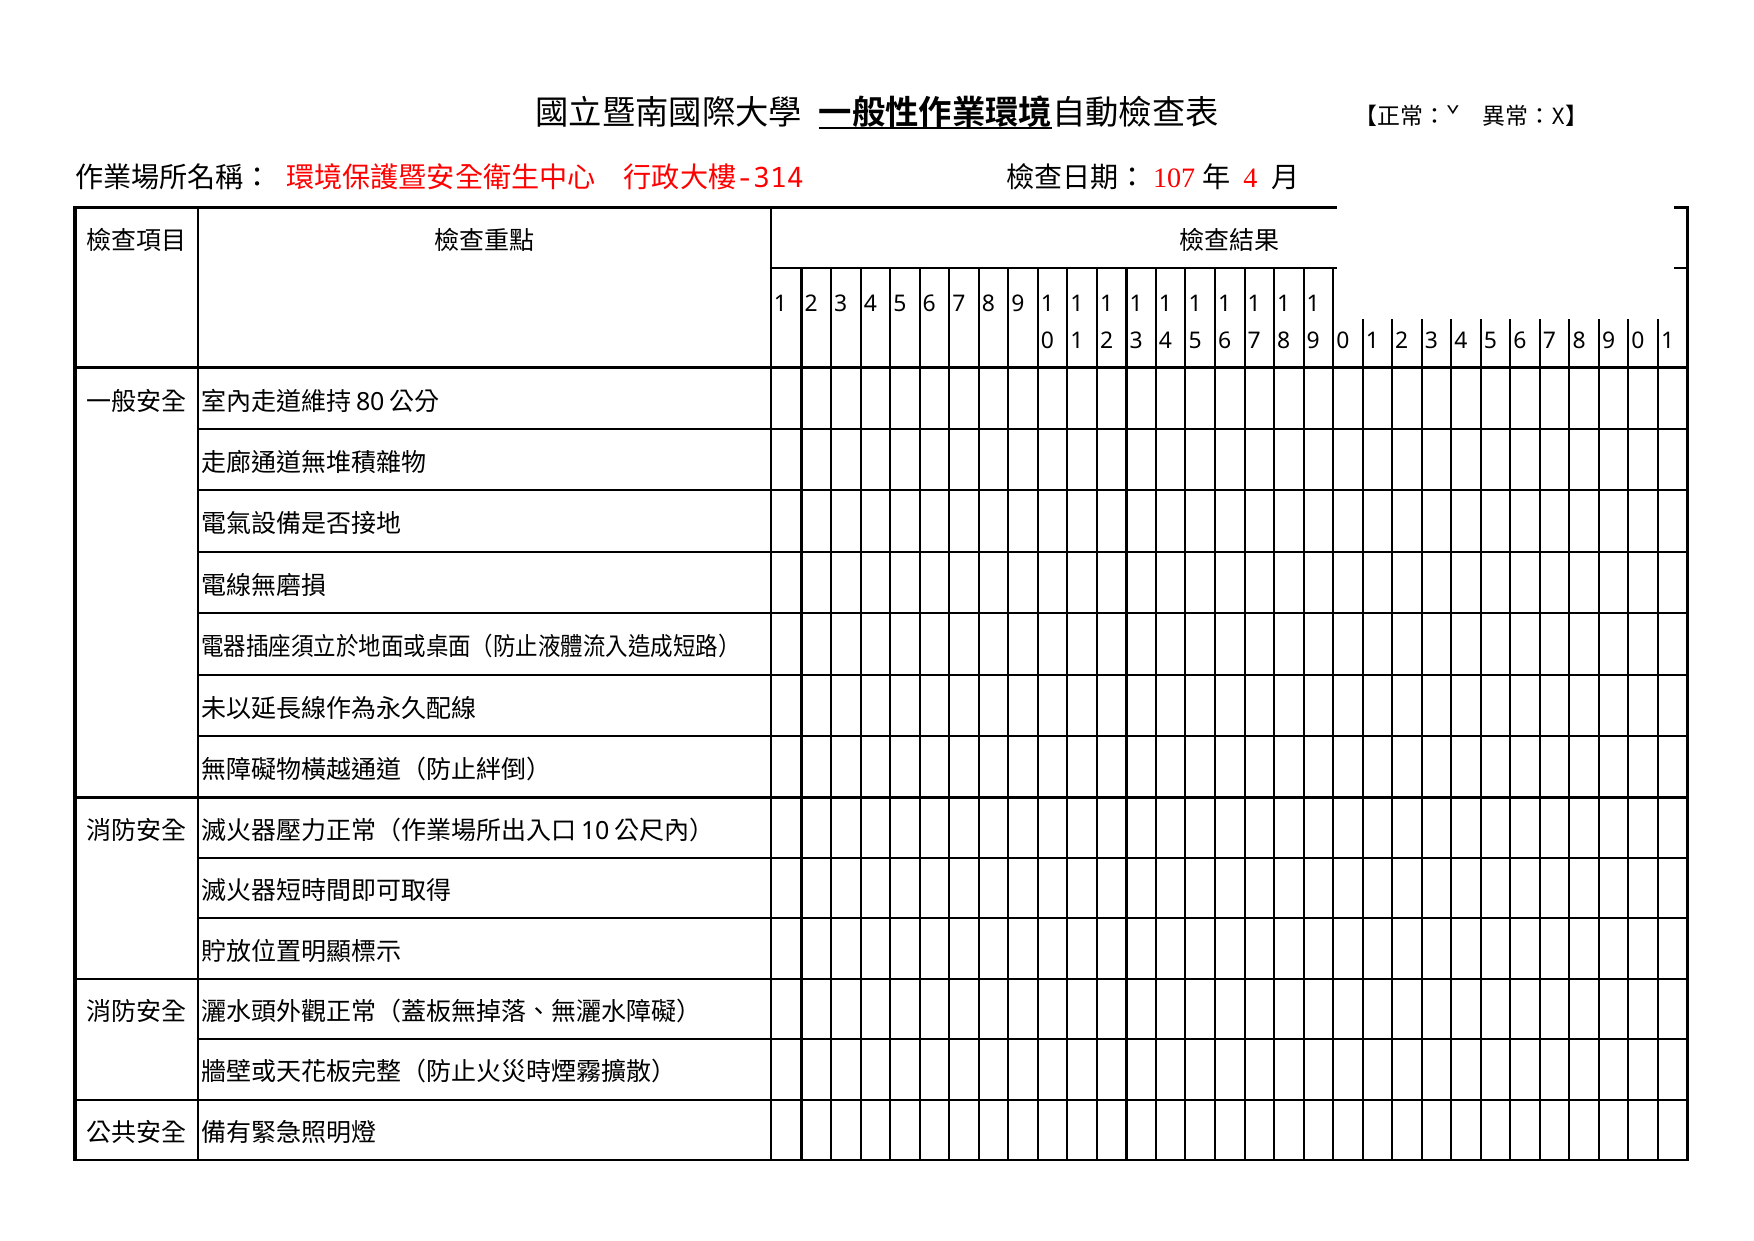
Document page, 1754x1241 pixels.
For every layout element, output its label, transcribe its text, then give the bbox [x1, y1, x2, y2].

table_cell [832, 1101, 860, 1159]
table_cell [891, 491, 919, 551]
table_cell [1364, 799, 1391, 857]
table_cell [1423, 676, 1450, 735]
table_cell [1305, 1040, 1332, 1098]
table_cell [1364, 614, 1391, 673]
table_cell [832, 799, 860, 857]
table_cell [1452, 491, 1480, 551]
table_cell [772, 737, 800, 796]
table_cell [1098, 859, 1125, 917]
table_cell [1275, 553, 1303, 612]
table_cell [1423, 859, 1450, 917]
table_cell 室內走道維持80公分 [199, 369, 770, 428]
table_cell [1393, 980, 1421, 1038]
table_cell [1334, 676, 1362, 735]
table_cell [1393, 369, 1421, 428]
table_cell [1629, 859, 1657, 917]
table_cell [1364, 430, 1391, 489]
table_cell [1452, 430, 1480, 489]
table_cell [1039, 614, 1066, 673]
table_cell 4 [862, 269, 889, 366]
table_cell [1570, 980, 1598, 1038]
table_cell [1364, 1101, 1391, 1159]
table_cell [803, 369, 830, 428]
table_cell [950, 369, 978, 428]
table_cell [980, 1040, 1007, 1098]
table_cell [1157, 737, 1184, 796]
table_cell [1482, 491, 1509, 551]
table_cell [1511, 799, 1539, 857]
table_cell [803, 737, 830, 796]
table_cell [1393, 430, 1421, 489]
table_cell 16 [1216, 269, 1244, 366]
table_cell [1216, 676, 1244, 735]
table_cell [1570, 1101, 1598, 1159]
table_cell [1305, 614, 1332, 673]
table_cell [1541, 919, 1568, 978]
table_cell [1039, 553, 1066, 612]
table_cell [862, 919, 889, 978]
table_header [1674, 209, 1686, 267]
table_cell [832, 553, 860, 612]
table_cell [1186, 799, 1214, 857]
table_cell [1334, 430, 1362, 489]
table_cell [980, 430, 1007, 489]
table_cell [950, 1040, 978, 1098]
table_cell [1659, 919, 1686, 978]
table_cell [772, 676, 800, 735]
table_cell [1186, 919, 1214, 978]
table_cell [1541, 980, 1568, 1038]
table_cell [1068, 737, 1096, 796]
table_cell [1423, 614, 1450, 673]
table_cell [1511, 737, 1539, 796]
table_cell [1039, 859, 1066, 917]
table_cell [1570, 737, 1598, 796]
table_cell [1659, 980, 1686, 1038]
table_cell [921, 553, 948, 612]
table_cell [1511, 1040, 1539, 1098]
table_cell [1423, 980, 1450, 1038]
table_cell [1452, 980, 1480, 1038]
table_cell [1600, 676, 1627, 735]
table_cell [950, 553, 978, 612]
table_cell [1629, 430, 1657, 489]
table_cell 5 [891, 269, 919, 366]
table_cell [1216, 737, 1244, 796]
table_cell [921, 491, 948, 551]
table_cell [1246, 369, 1273, 428]
table_cell 26 [1511, 319, 1539, 366]
table_cell [891, 1040, 919, 1098]
table_cell [1186, 369, 1214, 428]
table_cell [1216, 553, 1244, 612]
table_cell [1482, 1040, 1509, 1098]
table_cell [980, 919, 1007, 978]
table_cell [1039, 491, 1066, 551]
table_cell [1186, 614, 1214, 673]
table_cell [832, 369, 860, 428]
table_cell [772, 553, 800, 612]
table_cell [950, 859, 978, 917]
table_cell [1039, 430, 1066, 489]
table_cell [1629, 491, 1657, 551]
table_cell [891, 369, 919, 428]
table_cell [1570, 859, 1598, 917]
table_cell [1275, 614, 1303, 673]
table_cell 走廊通道無堆積雜物 [199, 430, 770, 489]
text 國立暨南國際大學 一般性作業環境自動檢查表 [75, 85, 1679, 319]
table_cell [1393, 919, 1421, 978]
table_cell [1246, 1101, 1273, 1159]
table_cell [1482, 369, 1509, 428]
table_cell [772, 491, 800, 551]
table_cell [891, 737, 919, 796]
table_cell [1098, 614, 1125, 673]
table_cell 滅火器短時間即可取得 [199, 859, 770, 917]
table_cell [980, 1101, 1007, 1159]
table_cell [803, 614, 830, 673]
table_cell [1275, 980, 1303, 1038]
table_cell [1334, 553, 1362, 612]
table_cell [1482, 430, 1509, 489]
table_cell [1452, 859, 1480, 917]
table_cell [832, 430, 860, 489]
table_cell [891, 980, 919, 1038]
table_cell [1068, 430, 1096, 489]
table_cell 19 [1305, 269, 1332, 366]
table_cell [1600, 980, 1627, 1038]
table_cell [1482, 614, 1509, 673]
table_cell [1452, 919, 1480, 978]
table_cell [862, 369, 889, 428]
table_cell [1275, 919, 1303, 978]
table_cell 25 [1482, 319, 1509, 366]
table_cell [1128, 859, 1155, 917]
table_cell 電線無磨損 [199, 553, 770, 612]
table_cell [803, 1040, 830, 1098]
table_cell 21 [1364, 319, 1391, 366]
table_cell [1364, 369, 1391, 428]
table_cell [1659, 676, 1686, 735]
table_cell [1305, 919, 1332, 978]
table_cell [1364, 1040, 1391, 1098]
table_cell 消防安全 [77, 799, 197, 978]
table_cell 1 [772, 269, 800, 366]
table_cell [1009, 1040, 1037, 1098]
table_cell 11 [1068, 269, 1096, 366]
table_cell [1216, 491, 1244, 551]
table_cell [980, 737, 1007, 796]
table_cell [1305, 430, 1332, 489]
table_cell [950, 614, 978, 673]
table_cell [1246, 1040, 1273, 1098]
table_cell 8 [980, 269, 1007, 366]
table_cell [1452, 1040, 1480, 1098]
table_cell [1334, 737, 1362, 796]
table_cell [1570, 553, 1598, 612]
table_cell [1009, 676, 1037, 735]
table_cell [980, 491, 1007, 551]
table_cell [1393, 491, 1421, 551]
table_cell 一般安全 [77, 369, 197, 796]
table_cell [1600, 430, 1627, 489]
table_cell 30 [1629, 319, 1657, 366]
table_cell [832, 1040, 860, 1098]
table_cell [1068, 676, 1096, 735]
table_cell [1334, 799, 1362, 857]
table_cell [803, 491, 830, 551]
table_cell [1275, 369, 1303, 428]
table_cell [772, 980, 800, 1038]
table_cell [1334, 1040, 1362, 1098]
table_cell [1482, 980, 1509, 1038]
table_cell [862, 614, 889, 673]
table_cell [1098, 919, 1125, 978]
table_cell [1511, 553, 1539, 612]
table_cell [1216, 1040, 1244, 1098]
table_cell [1570, 430, 1598, 489]
table_cell [950, 430, 978, 489]
table_cell [1246, 859, 1273, 917]
table_cell 13 [1128, 269, 1155, 366]
table_cell [803, 430, 830, 489]
table_cell [1098, 491, 1125, 551]
table_cell [1452, 553, 1480, 612]
table_cell [1452, 614, 1480, 673]
table_cell [1128, 491, 1155, 551]
table_cell [891, 1101, 919, 1159]
table_cell [1128, 919, 1155, 978]
table_cell [772, 859, 800, 917]
table_cell [862, 980, 889, 1038]
table_cell [1009, 1101, 1037, 1159]
table_cell [1570, 369, 1598, 428]
table_cell [1600, 614, 1627, 673]
table_cell [862, 676, 889, 735]
table_cell [1009, 737, 1037, 796]
table_cell [921, 430, 948, 489]
table_cell [1128, 676, 1155, 735]
table_cell 未以延長線作為永久配線 [199, 676, 770, 735]
table_cell [1393, 1040, 1421, 1098]
table_cell [1423, 919, 1450, 978]
table_cell [921, 676, 948, 735]
table_cell [1423, 430, 1450, 489]
table_cell [1039, 1040, 1066, 1098]
table_cell [1068, 980, 1096, 1038]
table_cell [1186, 491, 1214, 551]
table_cell [1305, 676, 1332, 735]
table_cell 無障礙物橫越通道（防止絆倒） [199, 737, 770, 796]
table_cell [1275, 430, 1303, 489]
table_cell [1039, 919, 1066, 978]
table_cell [1157, 614, 1184, 673]
table_cell [1275, 799, 1303, 857]
table_cell [921, 980, 948, 1038]
table_cell 灑水頭外觀正常（蓋板無掉落、無灑水障礙） [199, 980, 770, 1038]
table_cell [1216, 430, 1244, 489]
table_cell [1482, 737, 1509, 796]
table_cell [1128, 430, 1155, 489]
table_cell 28 [1570, 319, 1598, 366]
table_cell [1128, 553, 1155, 612]
table_cell [950, 491, 978, 551]
table_cell [1157, 676, 1184, 735]
table_cell [1009, 859, 1037, 917]
table_cell [1393, 737, 1421, 796]
table_cell 貯放位置明顯標示 [199, 919, 770, 978]
table_cell [1364, 491, 1391, 551]
table_cell [1305, 1101, 1332, 1159]
table_cell [891, 614, 919, 673]
table_cell 2 [803, 269, 830, 366]
table_cell 14 [1157, 269, 1184, 366]
table_cell [1275, 859, 1303, 917]
table_cell [1393, 614, 1421, 673]
table_cell [1393, 676, 1421, 735]
table_cell 電器插座須立於地面或桌面（防止液體流入造成短路） [199, 614, 770, 673]
table_cell [1128, 1040, 1155, 1098]
table_cell [862, 859, 889, 917]
table_cell 公共安全 [77, 1101, 197, 1159]
table_cell [1629, 919, 1657, 978]
table_cell [1600, 859, 1627, 917]
table_cell [1275, 676, 1303, 735]
table_cell [950, 676, 978, 735]
text 【正常：ˇ 異常：X】 [1354, 98, 1657, 131]
table_cell [1098, 799, 1125, 857]
table_cell [1186, 859, 1214, 917]
table_cell [1186, 553, 1214, 612]
table_cell [1541, 491, 1568, 551]
table_cell [1098, 980, 1125, 1038]
table_cell [1098, 676, 1125, 735]
table_cell 24 [1452, 319, 1480, 366]
table_cell [1157, 369, 1184, 428]
table_cell 22 [1393, 319, 1421, 366]
table_cell [1541, 369, 1568, 428]
table_cell [1009, 369, 1037, 428]
table_header 檢查項目 [77, 209, 197, 366]
table_cell [1600, 369, 1627, 428]
table_cell [921, 799, 948, 857]
table_cell [921, 614, 948, 673]
table_cell [891, 919, 919, 978]
table_cell [1452, 369, 1480, 428]
table_cell [1216, 980, 1244, 1038]
table_cell 12 [1098, 269, 1125, 366]
table_cell [1511, 614, 1539, 673]
table_cell [1629, 553, 1657, 612]
table_cell [1364, 919, 1391, 978]
table_cell [1216, 919, 1244, 978]
table_cell [1541, 614, 1568, 673]
table_cell [1452, 799, 1480, 857]
table_cell [1600, 799, 1627, 857]
table_cell [1068, 799, 1096, 857]
table_cell [1305, 491, 1332, 551]
table_cell [1423, 553, 1450, 612]
table_cell [891, 430, 919, 489]
table_cell [1423, 491, 1450, 551]
table_cell [1600, 491, 1627, 551]
table_cell 23 [1423, 319, 1450, 366]
table_cell [1423, 369, 1450, 428]
table_cell [1600, 1040, 1627, 1098]
table_cell [1068, 614, 1096, 673]
table_cell [1246, 919, 1273, 978]
table_cell 電氣設備是否接地 [199, 491, 770, 551]
table_cell [921, 1040, 948, 1098]
table_cell [1570, 676, 1598, 735]
table_cell [980, 553, 1007, 612]
table_cell [1009, 614, 1037, 673]
table_cell [1334, 491, 1362, 551]
table_cell [1275, 737, 1303, 796]
table_cell [1157, 1101, 1184, 1159]
table_cell [921, 369, 948, 428]
table_cell [1334, 859, 1362, 917]
table_cell [1186, 980, 1214, 1038]
table_cell [862, 553, 889, 612]
table_cell [1246, 430, 1273, 489]
table_cell [1216, 799, 1244, 857]
table_cell [921, 1101, 948, 1159]
table_cell [1570, 799, 1598, 857]
table_cell [1039, 676, 1066, 735]
table_cell [1511, 369, 1539, 428]
table_cell [1157, 919, 1184, 978]
table_cell [1009, 799, 1037, 857]
table_cell [1482, 799, 1509, 857]
table_cell [1659, 1101, 1686, 1159]
table_cell [1452, 676, 1480, 735]
table_cell [1246, 799, 1273, 857]
table_cell [1246, 553, 1273, 612]
table_cell [1364, 859, 1391, 917]
table_cell [832, 919, 860, 978]
table_cell [1009, 553, 1037, 612]
table_cell [772, 1101, 800, 1159]
table_cell [1068, 369, 1096, 428]
table_cell [1157, 799, 1184, 857]
table_cell [1334, 614, 1362, 673]
table_cell [1659, 369, 1686, 428]
table_cell [1039, 799, 1066, 857]
table_cell [921, 859, 948, 917]
table_cell [1068, 1101, 1096, 1159]
table_cell [772, 430, 800, 489]
table_cell 27 [1541, 319, 1568, 366]
table_cell [950, 1101, 978, 1159]
table_cell [862, 491, 889, 551]
table_cell [1068, 919, 1096, 978]
table_cell [1482, 859, 1509, 917]
table_cell [1068, 553, 1096, 612]
table_cell 備有緊急照明燈 [199, 1101, 770, 1159]
table_cell [1541, 430, 1568, 489]
table_cell [1659, 1040, 1686, 1098]
table_cell [980, 980, 1007, 1038]
table_cell [832, 980, 860, 1038]
table_cell [1659, 614, 1686, 673]
table_cell [1305, 859, 1332, 917]
table_cell 18 [1275, 269, 1303, 366]
table_cell [1541, 676, 1568, 735]
table_cell [1186, 676, 1214, 735]
table_cell [1364, 980, 1391, 1038]
table_cell [921, 737, 948, 796]
table_cell [1393, 799, 1421, 857]
table_cell [832, 859, 860, 917]
table_cell 7 [950, 269, 978, 366]
table_cell [1364, 676, 1391, 735]
table_cell [1334, 919, 1362, 978]
table_cell [1629, 1101, 1657, 1159]
table_cell [1039, 737, 1066, 796]
table_cell [1570, 1040, 1598, 1098]
table_cell [803, 859, 830, 917]
table_cell [1482, 1101, 1509, 1159]
table_cell [772, 614, 800, 673]
table_cell [772, 1040, 800, 1098]
table_cell [1009, 980, 1037, 1038]
table_cell [1186, 737, 1214, 796]
table_cell [980, 799, 1007, 857]
table_cell [1275, 1040, 1303, 1098]
table_cell [1157, 859, 1184, 917]
table_cell [1629, 1040, 1657, 1098]
table_cell [1511, 430, 1539, 489]
table_cell [1305, 980, 1332, 1038]
table_cell [1482, 676, 1509, 735]
table_cell 31 [1659, 269, 1686, 366]
table_cell [891, 676, 919, 735]
table_cell [1128, 1101, 1155, 1159]
table_cell 3 [832, 269, 860, 366]
table_cell [1541, 1040, 1568, 1098]
table_cell [1246, 980, 1273, 1038]
table_cell [1009, 491, 1037, 551]
table_cell [1305, 553, 1332, 612]
table_cell 牆壁或天花板完整（防止火災時煙霧擴散） [199, 1040, 770, 1098]
table_cell [1511, 919, 1539, 978]
table_cell [1629, 799, 1657, 857]
table_cell [1157, 980, 1184, 1038]
table_cell [1541, 553, 1568, 612]
table_cell [1511, 1101, 1539, 1159]
table_cell [1098, 553, 1125, 612]
table_cell [980, 614, 1007, 673]
table_cell [1452, 737, 1480, 796]
table_cell [1186, 1101, 1214, 1159]
table_cell [1570, 614, 1598, 673]
table_cell [1600, 553, 1627, 612]
table_cell [1216, 859, 1244, 917]
table_cell [1334, 369, 1362, 428]
table_cell [1570, 919, 1598, 978]
table_cell [1216, 369, 1244, 428]
table_cell [1157, 430, 1184, 489]
table_cell [1068, 491, 1096, 551]
table_cell [1186, 430, 1214, 489]
table_cell [1039, 980, 1066, 1038]
table_cell [832, 491, 860, 551]
table_cell [950, 919, 978, 978]
table_cell [1068, 1040, 1096, 1098]
table_cell [1423, 1101, 1450, 1159]
table_cell [1068, 859, 1096, 917]
table_header 檢查結果 [772, 209, 1337, 267]
table_cell 消防安全 [77, 980, 197, 1098]
table_cell [1629, 980, 1657, 1038]
table_cell [1305, 737, 1332, 796]
table_cell [1098, 430, 1125, 489]
table_cell [1157, 1040, 1184, 1098]
table_cell 滅火器壓力正常（作業場所出入口10公尺內） [199, 799, 770, 857]
table_cell [1128, 369, 1155, 428]
table_cell [1482, 919, 1509, 978]
table_cell [862, 1101, 889, 1159]
table_cell [1009, 430, 1037, 489]
table_cell [1364, 553, 1391, 612]
table_cell [1128, 737, 1155, 796]
table_cell [1364, 737, 1391, 796]
table_cell [1128, 980, 1155, 1038]
table_cell [772, 369, 800, 428]
table_cell [1186, 1040, 1214, 1098]
table_cell [1393, 859, 1421, 917]
table_cell [950, 980, 978, 1038]
table_cell [980, 369, 1007, 428]
table_cell [1482, 553, 1509, 612]
table_cell [1098, 369, 1125, 428]
table_cell [1629, 737, 1657, 796]
table_cell 15 [1186, 269, 1214, 366]
table_cell [1393, 1101, 1421, 1159]
table_cell [1275, 1101, 1303, 1159]
table_cell [1570, 491, 1598, 551]
table_cell [1600, 1101, 1627, 1159]
table_cell [1098, 737, 1125, 796]
table_cell [891, 799, 919, 857]
table_cell [803, 799, 830, 857]
table_cell [950, 737, 978, 796]
table_cell [832, 676, 860, 735]
table_cell [1600, 737, 1627, 796]
table_cell [980, 859, 1007, 917]
table_cell [1511, 491, 1539, 551]
table_cell [1246, 737, 1273, 796]
table_cell [862, 430, 889, 489]
table_cell [1157, 491, 1184, 551]
table_cell [1393, 553, 1421, 612]
table_cell [1246, 676, 1273, 735]
table_cell [803, 553, 830, 612]
table_cell [1334, 1101, 1362, 1159]
table_cell [1629, 676, 1657, 735]
table_cell 17 [1246, 269, 1273, 366]
table_cell [862, 737, 889, 796]
table_cell [1541, 799, 1568, 857]
table_cell [1629, 369, 1657, 428]
table_cell 29 [1600, 319, 1627, 366]
table_cell [862, 1040, 889, 1098]
table_cell [832, 614, 860, 673]
table_cell [980, 676, 1007, 735]
table_cell [891, 859, 919, 917]
table_cell [772, 919, 800, 978]
table_cell [1659, 799, 1686, 857]
table_cell [1246, 614, 1273, 673]
table_cell [1659, 491, 1686, 551]
table_cell 20 [1334, 269, 1362, 366]
table_cell [1275, 491, 1303, 551]
table_cell [1098, 1101, 1125, 1159]
table_cell [1305, 799, 1332, 857]
table_cell [891, 553, 919, 612]
table_cell [950, 799, 978, 857]
table_cell [772, 799, 800, 857]
table_cell [1511, 980, 1539, 1038]
table_cell [803, 919, 830, 978]
table_cell [1334, 980, 1362, 1038]
table_cell [1629, 614, 1657, 673]
text 作業場所名稱： 環境保護暨安全衛生中心 行政大樓-314 檢查日期： 107 年 4 月 [75, 154, 1337, 195]
table_cell [921, 919, 948, 978]
table_cell [1128, 799, 1155, 857]
table_cell [1216, 1101, 1244, 1159]
table_cell [1511, 859, 1539, 917]
table_cell [1423, 737, 1450, 796]
table_cell [1216, 614, 1244, 673]
table_cell [1423, 799, 1450, 857]
table_cell [1009, 919, 1037, 978]
table_header 檢查重點 [199, 209, 770, 366]
table_cell [1098, 1040, 1125, 1098]
table_cell [1600, 919, 1627, 978]
table_cell [1039, 369, 1066, 428]
table_cell [1541, 737, 1568, 796]
table_cell [1659, 553, 1686, 612]
table_cell [1039, 1101, 1066, 1159]
table_cell [832, 737, 860, 796]
table_cell 10 [1039, 269, 1066, 366]
table_cell [1246, 491, 1273, 551]
table_cell [1423, 1040, 1450, 1098]
table_cell [1511, 676, 1539, 735]
table_cell [1157, 553, 1184, 612]
table_cell [803, 1101, 830, 1159]
table_cell [803, 980, 830, 1038]
table_cell 9 [1009, 269, 1037, 366]
table_cell [1128, 614, 1155, 673]
table_cell [1659, 430, 1686, 489]
table_cell [1541, 1101, 1568, 1159]
table_cell [1659, 737, 1686, 796]
table_cell [1659, 859, 1686, 917]
table_cell [1541, 859, 1568, 917]
table_cell [1452, 1101, 1480, 1159]
table_cell 6 [921, 269, 948, 366]
table_cell [803, 676, 830, 735]
table_cell [1305, 369, 1332, 428]
table_cell [862, 799, 889, 857]
